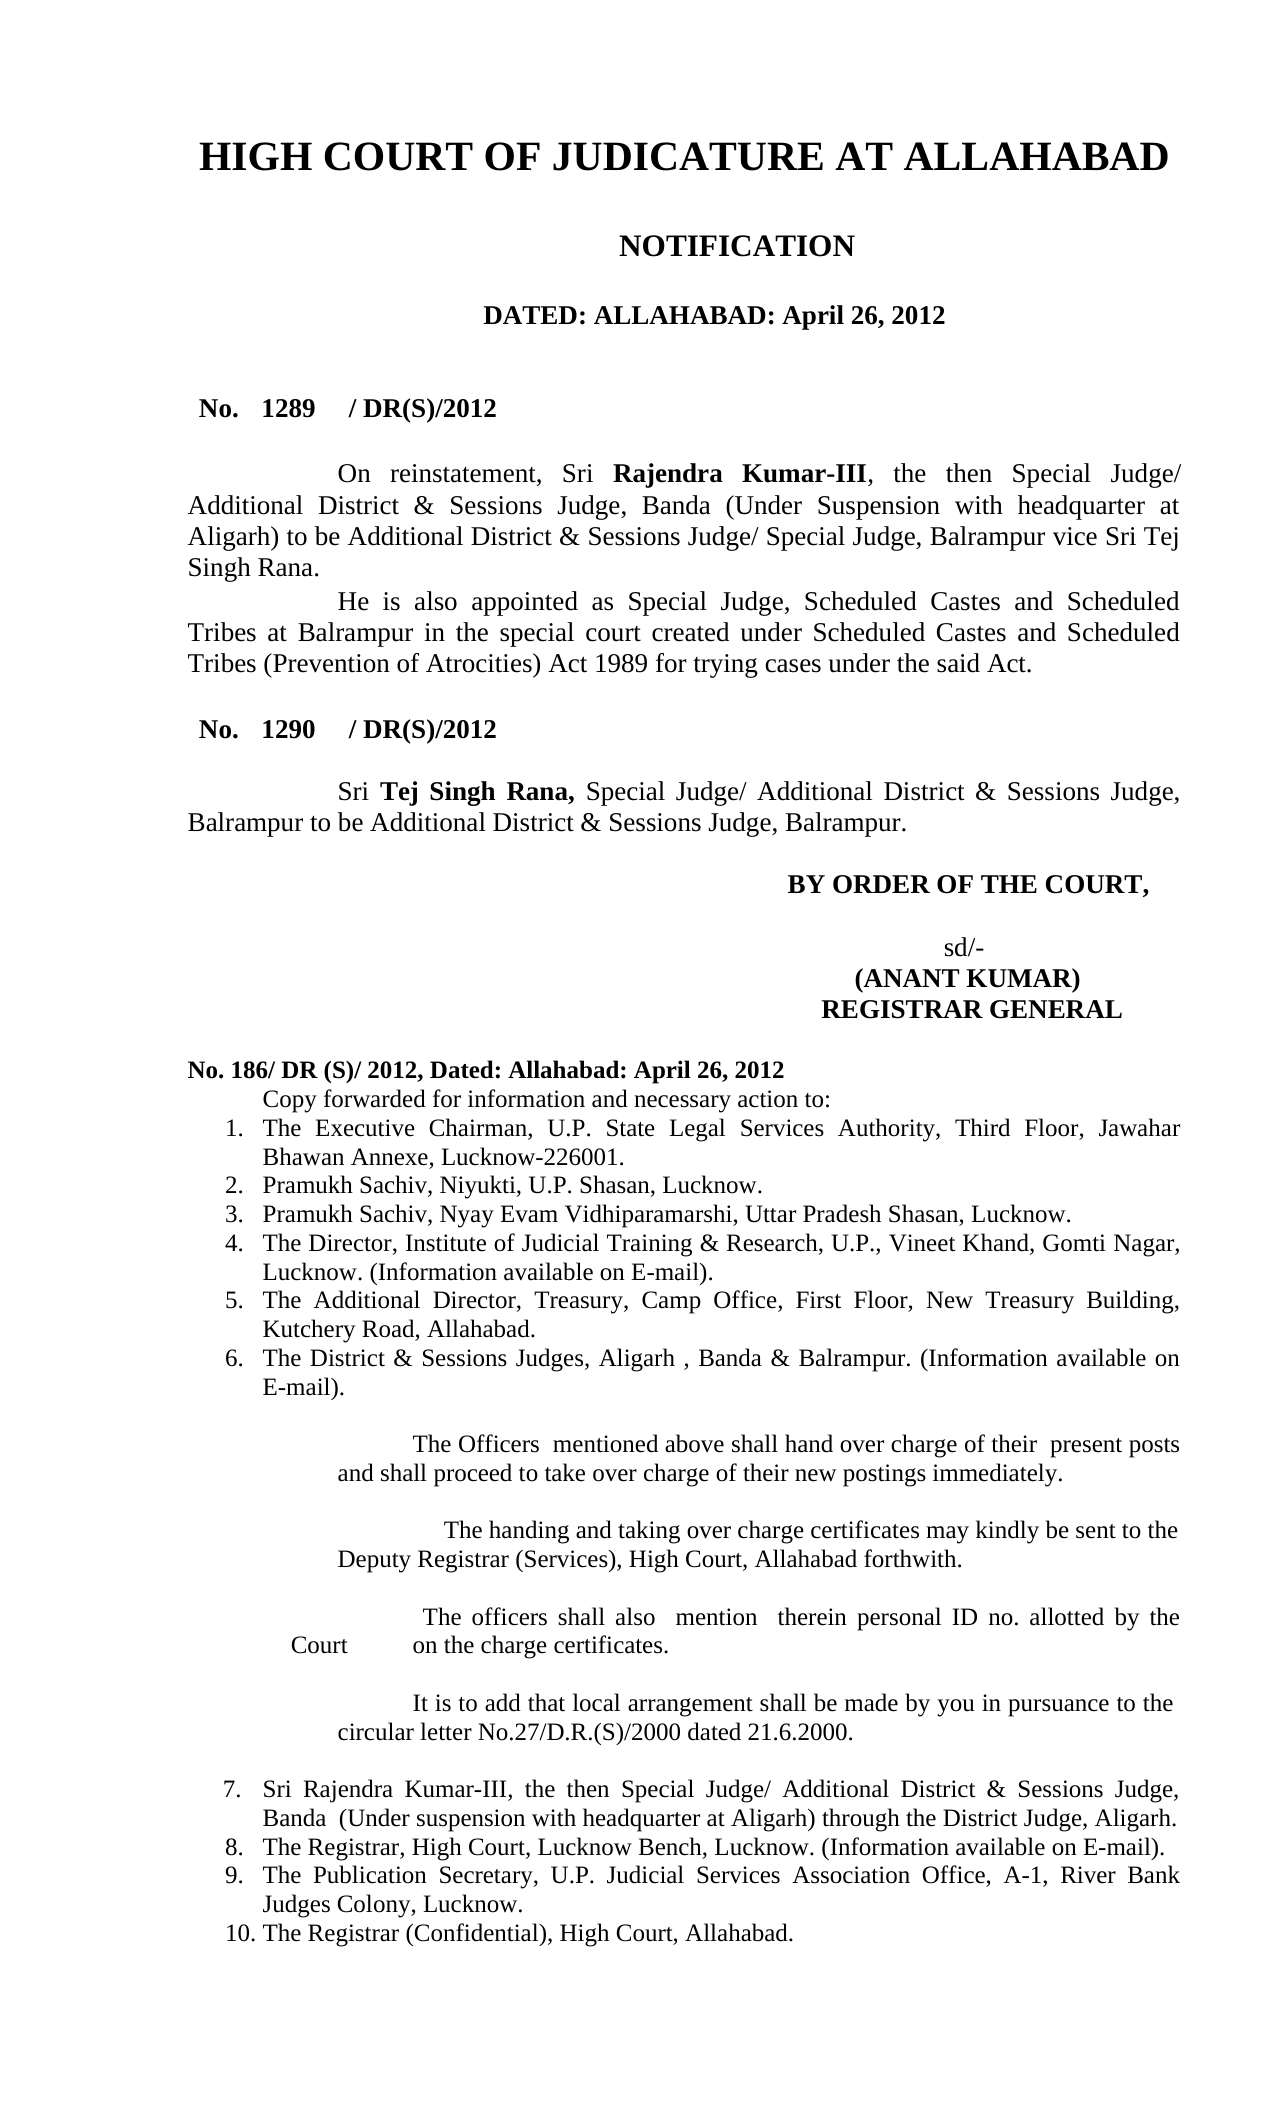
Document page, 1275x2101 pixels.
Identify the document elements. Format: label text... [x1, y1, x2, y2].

text REGISTRAR GENERAL [562, 993, 1181, 1024]
list The handing and taking over charge certificates may kindly be sent to the Deputy Registrar (Services), High Court, Allahabad forthwith. [187, 1515, 1181, 1573]
text On reinstatement, Sri Rajendra Kumar-III, the then Special Judge/ Additional District & Sessions Judge, Banda (Under Suspension with headquarter at Aligarh) to be Additional District & Sessions Judge/ Special Judge, Balrampur vice Sri Tej Singh Rana. [187, 458, 1181, 582]
list The Executive Chairman, U.P. State Legal Services Authority, Third Floor, Jawahar Bhawan Annexe, Lucknow-226001. [225, 1113, 1181, 1170]
list Sri Rajendra Kumar-III, the then Special Judge/ Additional District & Sessions Judge, Banda (Under suspension with headquarter at Aligarh) through the District Judge, Aligarh. [223, 1774, 1181, 1832]
list Pramukh Sachiv, Nyay Evam Vidhiparamarshi, Uttar Pradesh Shasan, Lucknow. [225, 1199, 1181, 1228]
table_header 1289 [250, 392, 337, 423]
text He is also appointed as Special Judge, Scheduled Castes and Scheduled Tribes at Balrampur in the special court created under Scheduled Castes and Scheduled Tribes (Prevention of Atrocities) Act 1989 for trying cases under the said Act. [187, 585, 1181, 679]
list The Director, Institute of Judicial Training & Research, U.P., Vineet Khand, Gomti Nagar, Lucknow. (Information available on E-mail). [225, 1228, 1181, 1285]
list The Publication Secretary, U.P. Judicial Services Association Office, A-1, River Bank Judges Colony, Lucknow. [225, 1860, 1181, 1918]
text Copy forwarded for information and necessary action to: [187, 1084, 1181, 1113]
text BY ORDER OF THE COURT, [562, 868, 1181, 900]
table_header / DR(S)/2012 [338, 713, 737, 744]
text Sri Tej Singh Rana, Special Judge/ Additional District & Sessions Judge, Balrampur to be Additional District & Sessions Judge, Balrampur. [187, 775, 1181, 837]
table_header / DR(S)/2012 [338, 392, 737, 423]
text No. 186/ DR (S)/ 2012, Dated: Allahabad: April 26, 2012 [187, 1055, 1181, 1084]
list The District & Sessions Judges, Aligarh , Banda & Balrampur. (Information available on E-mail). [225, 1343, 1181, 1400]
list The Officers mentioned above shall hand over charge of their present posts and shall proceed to take over charge of their new postings immediately. [187, 1429, 1181, 1487]
list It is to add that local arrangement shall be made by you in pursuance to the circular letter No.27/D.R.(S)/2000 dated 21.6.2000. [225, 1688, 1181, 1745]
text (ANANT KUMAR) [187, 962, 1183, 993]
table_header 1290 [250, 713, 337, 744]
list The Registrar, High Court, Lucknow Bench, Lucknow. (Information available on E-mail). [225, 1832, 1181, 1860]
table_header No. [188, 713, 250, 744]
text sd/- [712, 931, 1181, 962]
subtitle DATED: ALLAHABAD: April 26, 2012 [187, 299, 1181, 330]
list The Additional Director, Treasury, Camp Office, First Floor, New Treasury Building, Kutchery Road, Allahabad. [225, 1285, 1181, 1343]
list The officers shall also mention therein personal ID no. allotted by the Court on the charge certificates. [291, 1602, 1181, 1659]
list The Registrar (Confidential), High Court, Allahabad. [225, 1918, 1181, 1947]
table_header No. [188, 392, 250, 423]
list Pramukh Sachiv, Niyukti, U.P. Shasan, Lucknow. [225, 1170, 1181, 1199]
subtitle NOTIFICATION [187, 227, 1181, 263]
text HIGH COURT OF JUDICATURE AT ALLAHABAD [187, 131, 1181, 179]
